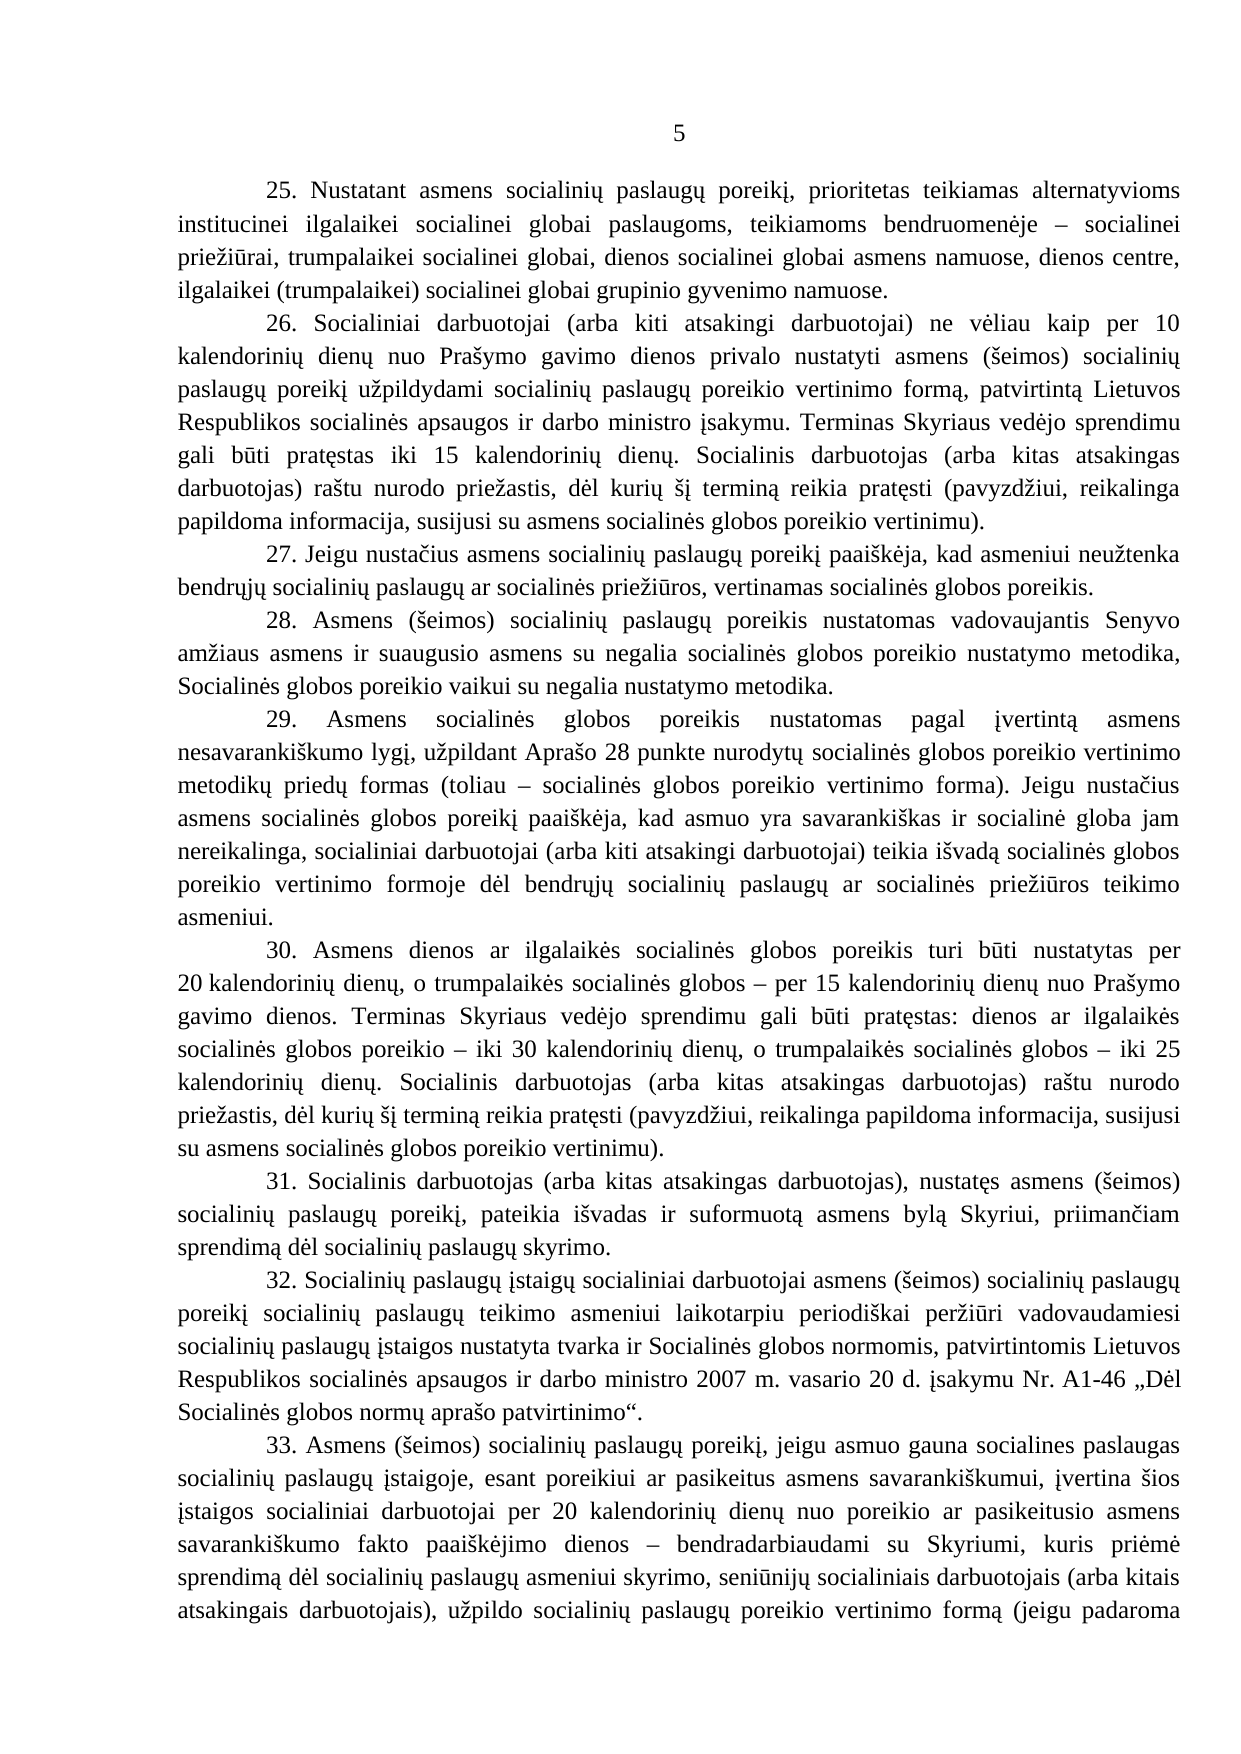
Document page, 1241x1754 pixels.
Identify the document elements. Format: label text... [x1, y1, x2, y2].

text 33. Asmens (šeimos) socialinių paslaugų poreikį, jeigu asmuo gauna socialines paslaugas socialinių paslaugų įstaigoje, esant poreikiui ar pasikeitus asmens savarankiškumui, įvertina šios įstaigos socialiniai darbuotojai per 20 kalendorinių dienų nuo poreikio ar pasikeitusio asmens savarankiškumo fakto paaiškėjimo dienos – bendradarbiaudami su Skyriumi, kuris priėmė sprendimą dėl socialinių paslaugų asmeniui skyrimo, seniūnijų socialiniais darbuotojais (arba kitais atsakingais darbuotojais), užpildo socialinių paslaugų poreikio vertinimo formą (jeigu padaroma [177, 1430, 1181, 1624]
text 28. Asmens (šeimos) socialinių paslaugų poreikis nustatomas vadovaujantis Senyvo amžiaus asmens ir suaugusio asmens su negalia socialinės globos poreikio nustatymo metodika, Socialinės globos poreikio vaikui su negalia nustatymo metodika. [177, 605, 1181, 700]
text 29. Asmens socialinės globos poreikis nustatomas pagal įvertintą asmens nesavarankiškumo lygį, užpildant Aprašo 28 punkte nurodytų socialinės globos poreikio vertinimo metodikų priedų formas (toliau – socialinės globos poreikio vertinimo forma). Jeigu nustačius asmens socialinės globos poreikį paaiškėja, kad asmuo yra savarankiškas ir socialinė globa jam nereikalinga, socialiniai darbuotojai (arba kiti atsakingi darbuotojai) teikia išvadą socialinės globos poreikio vertinimo formoje dėl bendrųjų socialinių paslaugų ar socialinės priežiūros teikimo asmeniui. [177, 704, 1181, 931]
text 25. Nustatant asmens socialinių paslaugų poreikį, prioritetas teikiamas alternatyvioms institucinei ilgalaikei socialinei globai paslaugoms, teikiamoms bendruomenėje – socialinei priežiūrai, trumpalaikei socialinei globai, dienos socialinei globai asmens namuose, dienos centre, ilgalaikei (trumpalaikei) socialinei globai grupinio gyvenimo namuose. [177, 176, 1181, 303]
text 26. Socialiniai darbuotojai (arba kiti atsakingi darbuotojai) ne vėliau kaip per 10 kalendorinių dienų nuo Prašymo gavimo dienos privalo nustatyti asmens (šeimos) socialinių paslaugų poreikį užpildydami socialinių paslaugų poreikio vertinimo formą, patvirtintą Lietuvos Respublikos socialinės apsaugos ir darbo ministro įsakymu. Terminas Skyriaus vedėjo sprendimu gali būti pratęstas iki 15 kalendorinių dienų. Socialinis darbuotojas (arba kitas atsakingas darbuotojas) raštu nurodo priežastis, dėl kurių šį terminą reikia pratęsti (pavyzdžiui, reikalinga papildoma informacija, susijusi su asmens socialinės globos poreikio vertinimu). [177, 308, 1181, 534]
text 31. Socialinis darbuotojas (arba kitas atsakingas darbuotojas), nustatęs asmens (šeimos) socialinių paslaugų poreikį, pateikia išvadas ir suformuotą asmens bylą Skyriui, priimančiam sprendimą dėl socialinių paslaugų skyrimo. [177, 1166, 1181, 1261]
text 27. Jeigu nustačius asmens socialinių paslaugų poreikį paaiškėja, kad asmeniui neužtenka bendrųjų socialinių paslaugų ar socialinės priežiūros, vertinamas socialinės globos poreikis. [177, 539, 1181, 601]
text 32. Socialinių paslaugų įstaigų socialiniai darbuotojai asmens (šeimos) socialinių paslaugų poreikį socialinių paslaugų teikimo asmeniui laikotarpiu periodiškai peržiūri vadovaudamiesi socialinių paslaugų įstaigos nustatyta tvarka ir Socialinės globos normomis, patvirtintomis Lietuvos Respublikos socialinės apsaugos ir darbo ministro 2007 m. vasario 20 d. įsakymu Nr. A1‑46 „Dėl Socialinės globos normų aprašo patvirtinimo“. [177, 1265, 1181, 1426]
text 30. Asmens dienos ar ilgalaikės socialinės globos poreikis turi būti nustatytas per 20 kalendorinių dienų, o trumpalaikės socialinės globos – per 15 kalendorinių dienų nuo Prašymo gavimo dienos. Terminas Skyriaus vedėjo sprendimu gali būti pratęstas: dienos ar ilgalaikės socialinės globos poreikio – iki 30 kalendorinių dienų, o trumpalaikės socialinės globos – iki 25 kalendorinių dienų. Socialinis darbuotojas (arba kitas atsakingas darbuotojas) raštu nurodo priežastis, dėl kurių šį terminą reikia pratęsti (pavyzdžiui, reikalinga papildoma informacija, susijusi su asmens socialinės globos poreikio vertinimu). [177, 935, 1181, 1162]
